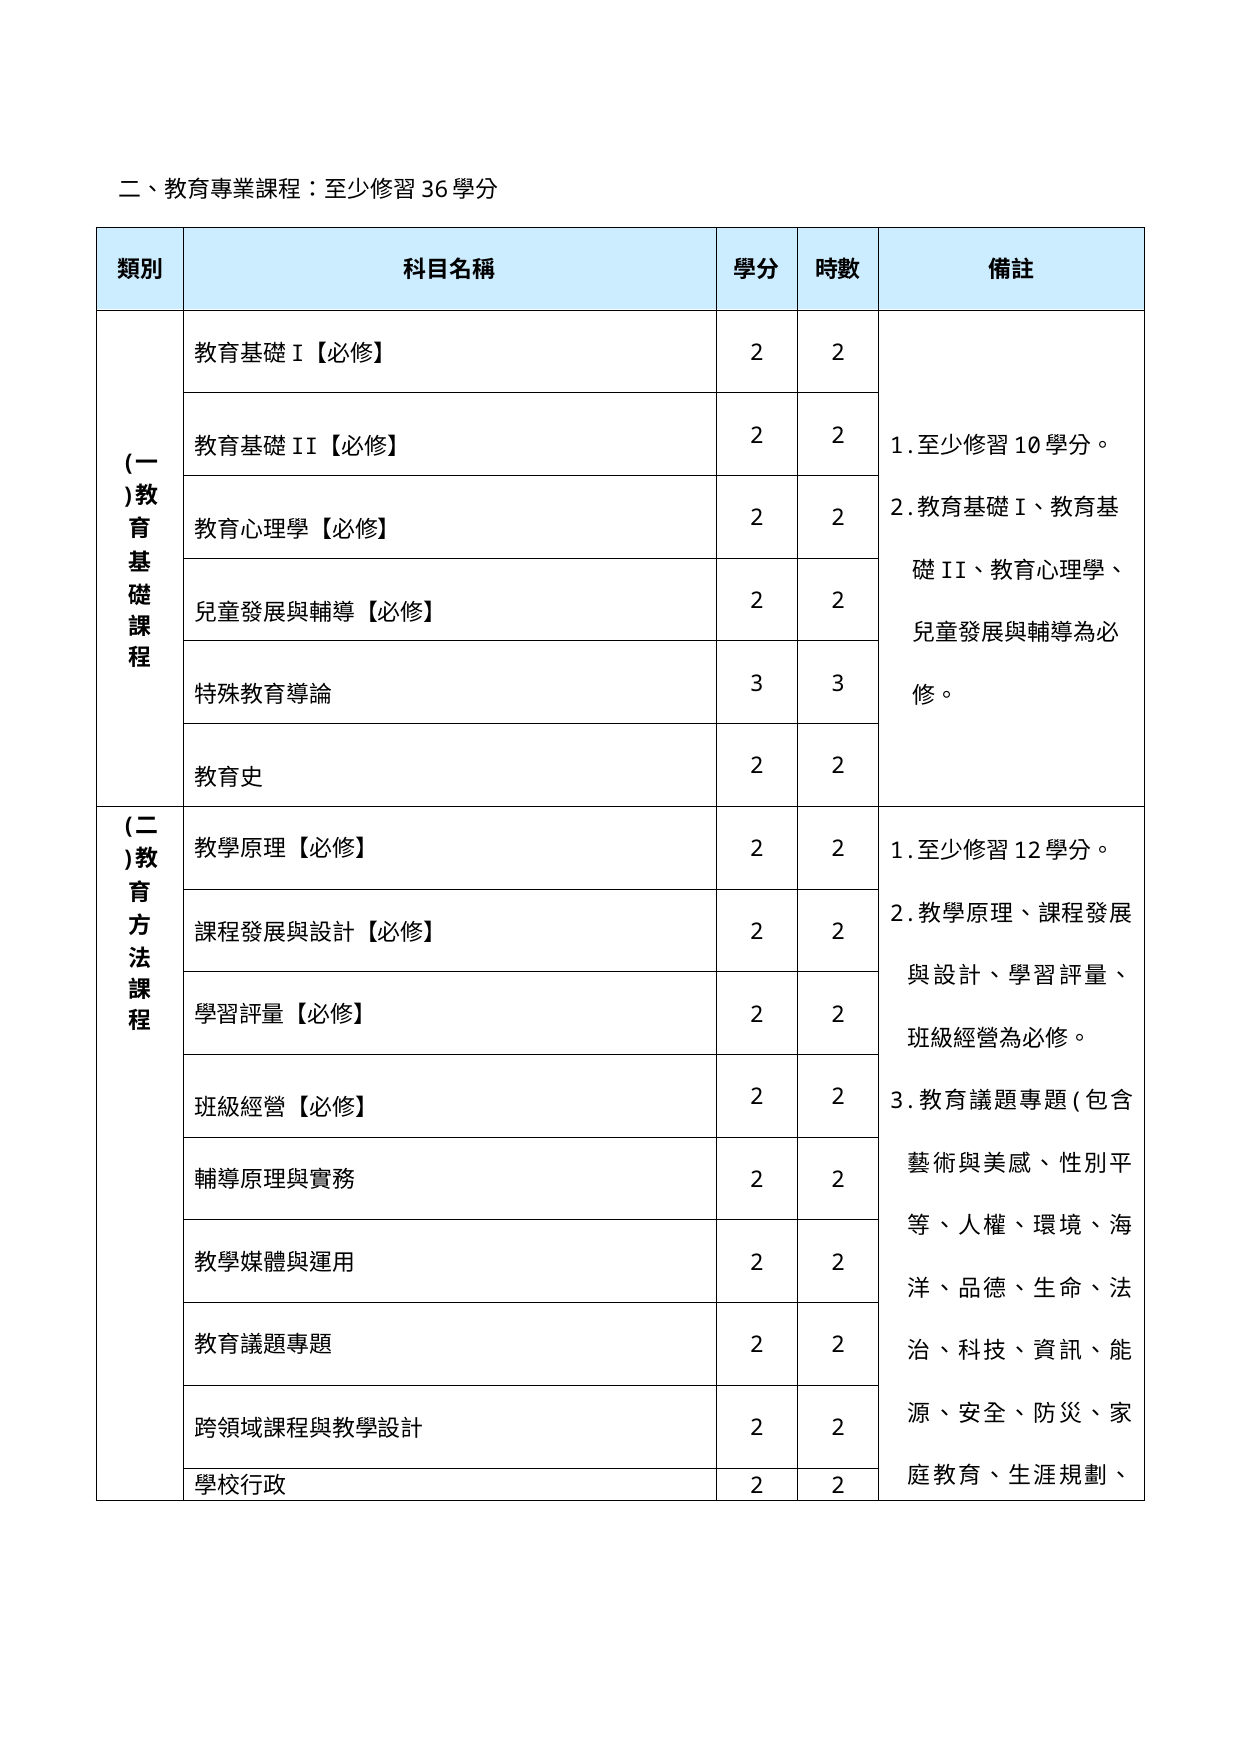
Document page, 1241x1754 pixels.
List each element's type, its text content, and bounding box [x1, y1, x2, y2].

text 二、教育專業課程：至少修習36學分 [118, 146, 1122, 208]
table_cell 2 [798, 972, 878, 1054]
table_cell 2 [717, 1303, 797, 1385]
table_cell 教育基礎I【必修】 [184, 311, 716, 392]
table_cell 2 [717, 393, 797, 475]
table_cell 跨領域課程與教學設計 [184, 1386, 716, 1467]
table_cell 2 [717, 1055, 797, 1137]
table_cell 2 [717, 1386, 797, 1467]
table_cell 課程發展與設計【必修】 [184, 890, 716, 971]
table_cell 學校行政 [184, 1469, 716, 1500]
table_cell 2 [717, 724, 797, 806]
table_cell 2 [717, 1138, 797, 1219]
table_cell 2 [717, 559, 797, 640]
table_header 科目名稱 [184, 228, 716, 309]
table_cell 1.至少修習10學分。 2.教育基礎I、教育基礎II、教育心理學、兒童發展與輔導為必修。 [879, 311, 1144, 806]
table_cell 教學原理【必修】 [184, 807, 716, 888]
table_cell 2 [798, 890, 878, 971]
table_cell 2 [798, 1220, 878, 1302]
table_header 學分 [717, 228, 797, 309]
table_cell 2 [798, 476, 878, 558]
table_cell 兒童發展與輔導【必修】 [184, 559, 716, 640]
table_cell 2 [798, 1138, 878, 1219]
table_cell 教育基礎II【必修】 [184, 393, 716, 475]
table_cell 2 [798, 311, 878, 392]
table_cell 教育心理學【必修】 [184, 476, 716, 558]
table_cell 2 [798, 1386, 878, 1467]
table_cell (二)教育方法課程 [97, 807, 183, 1500]
table_header 類別 [97, 228, 183, 309]
table_cell 教學媒體與運用 [184, 1220, 716, 1302]
table_cell 2 [798, 1303, 878, 1385]
table_cell 2 [798, 807, 878, 888]
table_cell 2 [798, 1055, 878, 1137]
table_cell 2 [717, 890, 797, 971]
table_cell 2 [717, 476, 797, 558]
table_cell 2 [717, 1469, 797, 1500]
table_cell 2 [798, 724, 878, 806]
table_cell 特殊教育導論 [184, 641, 716, 723]
table_cell 2 [798, 393, 878, 475]
table_cell 2 [798, 1469, 878, 1500]
table_cell 教育議題專題 [184, 1303, 716, 1385]
table_cell 教育史 [184, 724, 716, 806]
table_cell 2 [717, 807, 797, 888]
table_header 備註 [879, 228, 1144, 309]
table_cell 2 [717, 311, 797, 392]
table_cell 1.至少修習12學分。 2.教學原理、課程發展與設計、學習評量、班級經營為必修。 3.教育議題專題(包含藝術與美感、性別平等、人權、環境、海洋、品德、生命、法治、科技、資訊、能源、安全、防災、家庭教育、生涯規劃、多元文化、閱讀素養、戶外教育、國際教育、原住民族、新移民、媒體素養育及其他新興議題等各類教育議題，並依當前教育趨勢及教育現場需求適時調整）。 [879, 807, 1144, 1500]
table_cell 輔導原理與實務 [184, 1138, 716, 1219]
table_cell 3 [798, 641, 878, 723]
table_header 時數 [798, 228, 878, 309]
table_cell 2 [717, 972, 797, 1054]
table_cell 學習評量【必修】 [184, 972, 716, 1054]
table_cell 2 [717, 1220, 797, 1302]
table_cell 2 [798, 559, 878, 640]
table_cell 班級經營【必修】 [184, 1055, 716, 1137]
table_cell 3 [717, 641, 797, 723]
table_cell (一)教育基礎課程 [97, 311, 183, 806]
